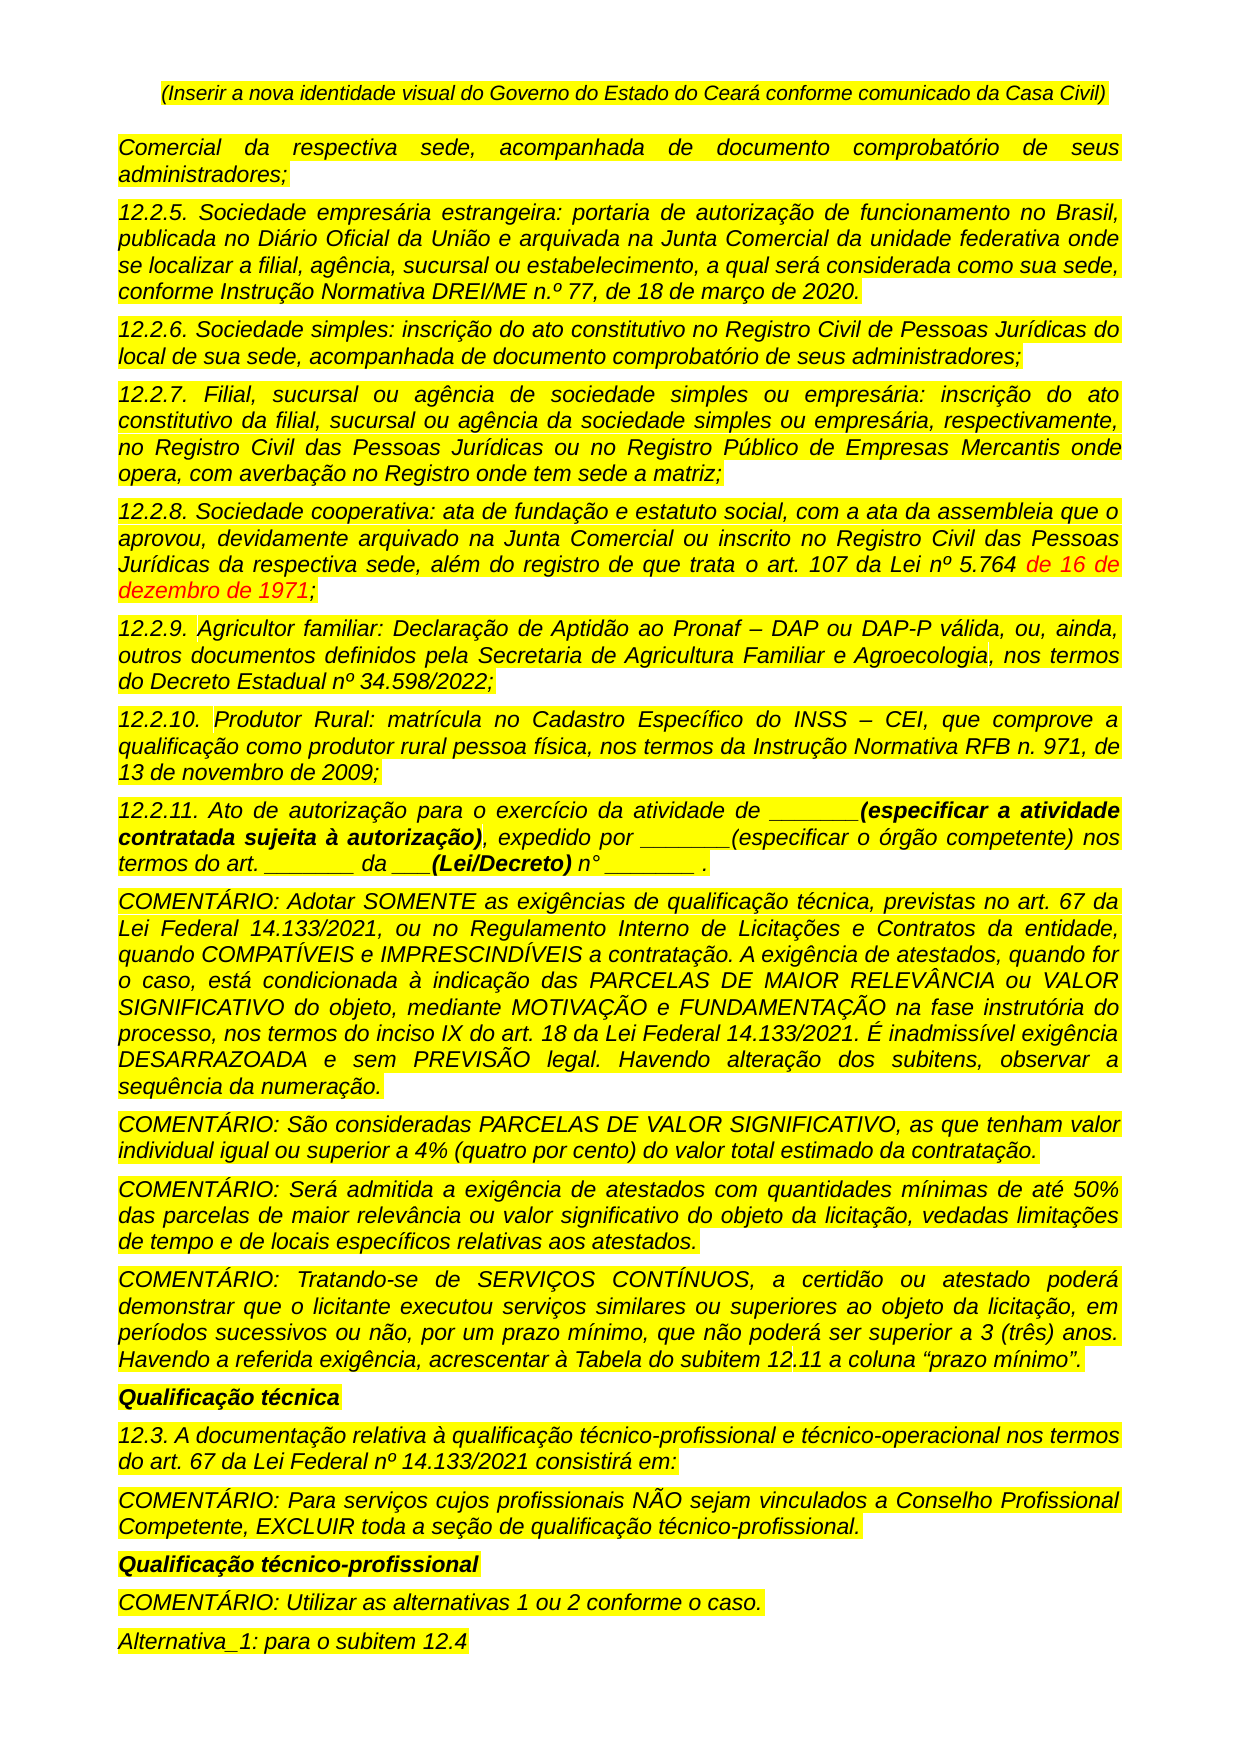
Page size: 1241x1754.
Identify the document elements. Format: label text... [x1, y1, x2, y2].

text 12.3. A documentação relativa à qualificação técnico-profissional e técnico-operacional nos termos do art. 67 da Lei Federal nº 14.133/2021 consistirá em: [118, 1422, 1122, 1475]
text COMENTÁRIO: Adotar SOMENTE as exigências de qualificação técnica, previstas no art. 67 da Lei Federal 14.133/2021, ou no Regulamento Interno de Licitações e Contratos da entidade, quando COMPATÍVEIS e IMPRESCINDÍVEIS a contratação. A exigência de atestados, quando for o caso, está condicionada à indicação das PARCELAS DE MAIOR RELEVÂNCIA ou VALOR SIGNIFICATIVO do objeto, mediante MOTIVAÇÃO e FUNDAMENTAÇÃO na fase instrutória do processo, nos termos do inciso IX do art. 18 da Lei Federal 14.133/2021. É inadmissível exigência DESARRAZOADA e sem PREVISÃO legal. Havendo alteração dos subitens, observar a sequência da numeração. [118, 888, 1122, 1099]
text 12.2.5. Sociedade empresária estrangeira: portaria de autorização de funcionamento no Brasil, publicada no Diário Oficial da União e arquivada na Junta Comercial da unidade federativa onde se localizar a filial, agência, sucursal ou estabelecimento, a qual será considerada como sua sede, conforme Instrução Normativa DREI/ME n.º 77, de 18 de março de 2020. [118, 199, 1122, 304]
text 12.2.10. Produtor Rural: matrícula no Cadastro Específico do INSS – CEI, que comprove a qualificação como produtor rural pessoa física, nos termos da Instrução Normativa RFB n. 971, de 13 de novembro de 2009; [118, 706, 1122, 785]
text Qualificação técnica [118, 1384, 1122, 1410]
text Qualificação técnico-profissional [118, 1551, 1122, 1577]
text COMENTÁRIO: Tratando-se de SERVIÇOS CONTÍNUOS, a certidão ou atestado poderá demonstrar que o licitante executou serviços similares ou superiores ao objeto da licitação, em períodos sucessivos ou não, por um prazo mínimo, que não poderá ser superior a 3 (três) anos. Havendo a referida exigência, acrescentar à Tabela do subitem 12.11 a coluna “prazo mínimo”. [118, 1266, 1122, 1372]
text 12.2.6. Sociedade simples: inscrição do ato constitutivo no Registro Civil de Pessoas Jurídicas do local de sua sede, acompanhada de documento comprobatório de seus administradores; [118, 316, 1122, 369]
text 12.2.11. Ato de autorização para o exercício da atividade de _______(especificar a atividade contratada sujeita à autorização), expedido por _______(especificar o órgão competente) nos termos do art. _______ da ___(Lei/Decreto) n° _______ . [118, 797, 1122, 876]
text COMENTÁRIO: São consideradas PARCELAS DE VALOR SIGNIFICATIVO, as que tenham valor individual igual ou superior a 4% (quatro por cento) do valor total estimado da contratação. [118, 1111, 1122, 1164]
text 12.2.7. Filial, sucursal ou agência de sociedade simples ou empresária: inscrição do ato constitutivo da filial, sucursal ou agência da sociedade simples ou empresária, respectivamente, no Registro Civil das Pessoas Jurídicas ou no Registro Público de Empresas Mercantis onde opera, com averbação no Registro onde tem sede a matriz; [118, 381, 1122, 486]
text Comercial da respectiva sede, acompanhada de documento comprobatório de seus administradores; [118, 134, 1122, 187]
text COMENTÁRIO: Será admitida a exigência de atestados com quantidades mínimas de até 50% das parcelas de maior relevância ou valor significativo do objeto da licitação, vedadas limitações de tempo e de locais específicos relativas aos atestados. [118, 1176, 1122, 1254]
text 12.2.8. Sociedade cooperativa: ata de fundação e estatuto social, com a ata da assembleia que o aprovou, devidamente arquivado na Junta Comercial ou inscrito no Registro Civil das Pessoas Jurídicas da respectiva sede, além do registro de que trata o art. 107 da Lei nº 5.764 de 16 de dezembro de 1971; [118, 498, 1122, 603]
text COMENTÁRIO: Utilizar as alternativas 1 ou 2 conforme o caso. [118, 1589, 1122, 1616]
text 12.2.9. Agricultor familiar: Declaração de Aptidão ao Pronaf – DAP ou DAP-P válida, ou, ainda, outros documentos definidos pela Secretaria de Agricultura Familiar e Agroecologia, nos termos do Decreto Estadual nº 34.598/2022; [118, 615, 1122, 694]
text COMENTÁRIO: Para serviços cujos profissionais NÃO sejam vinculados a Conselho Profissional Competente, EXCLUIR toda a seção de qualificação técnico-profissional. [118, 1487, 1122, 1539]
text Alternativa_1: para o subitem 12.4 [118, 1628, 1122, 1654]
